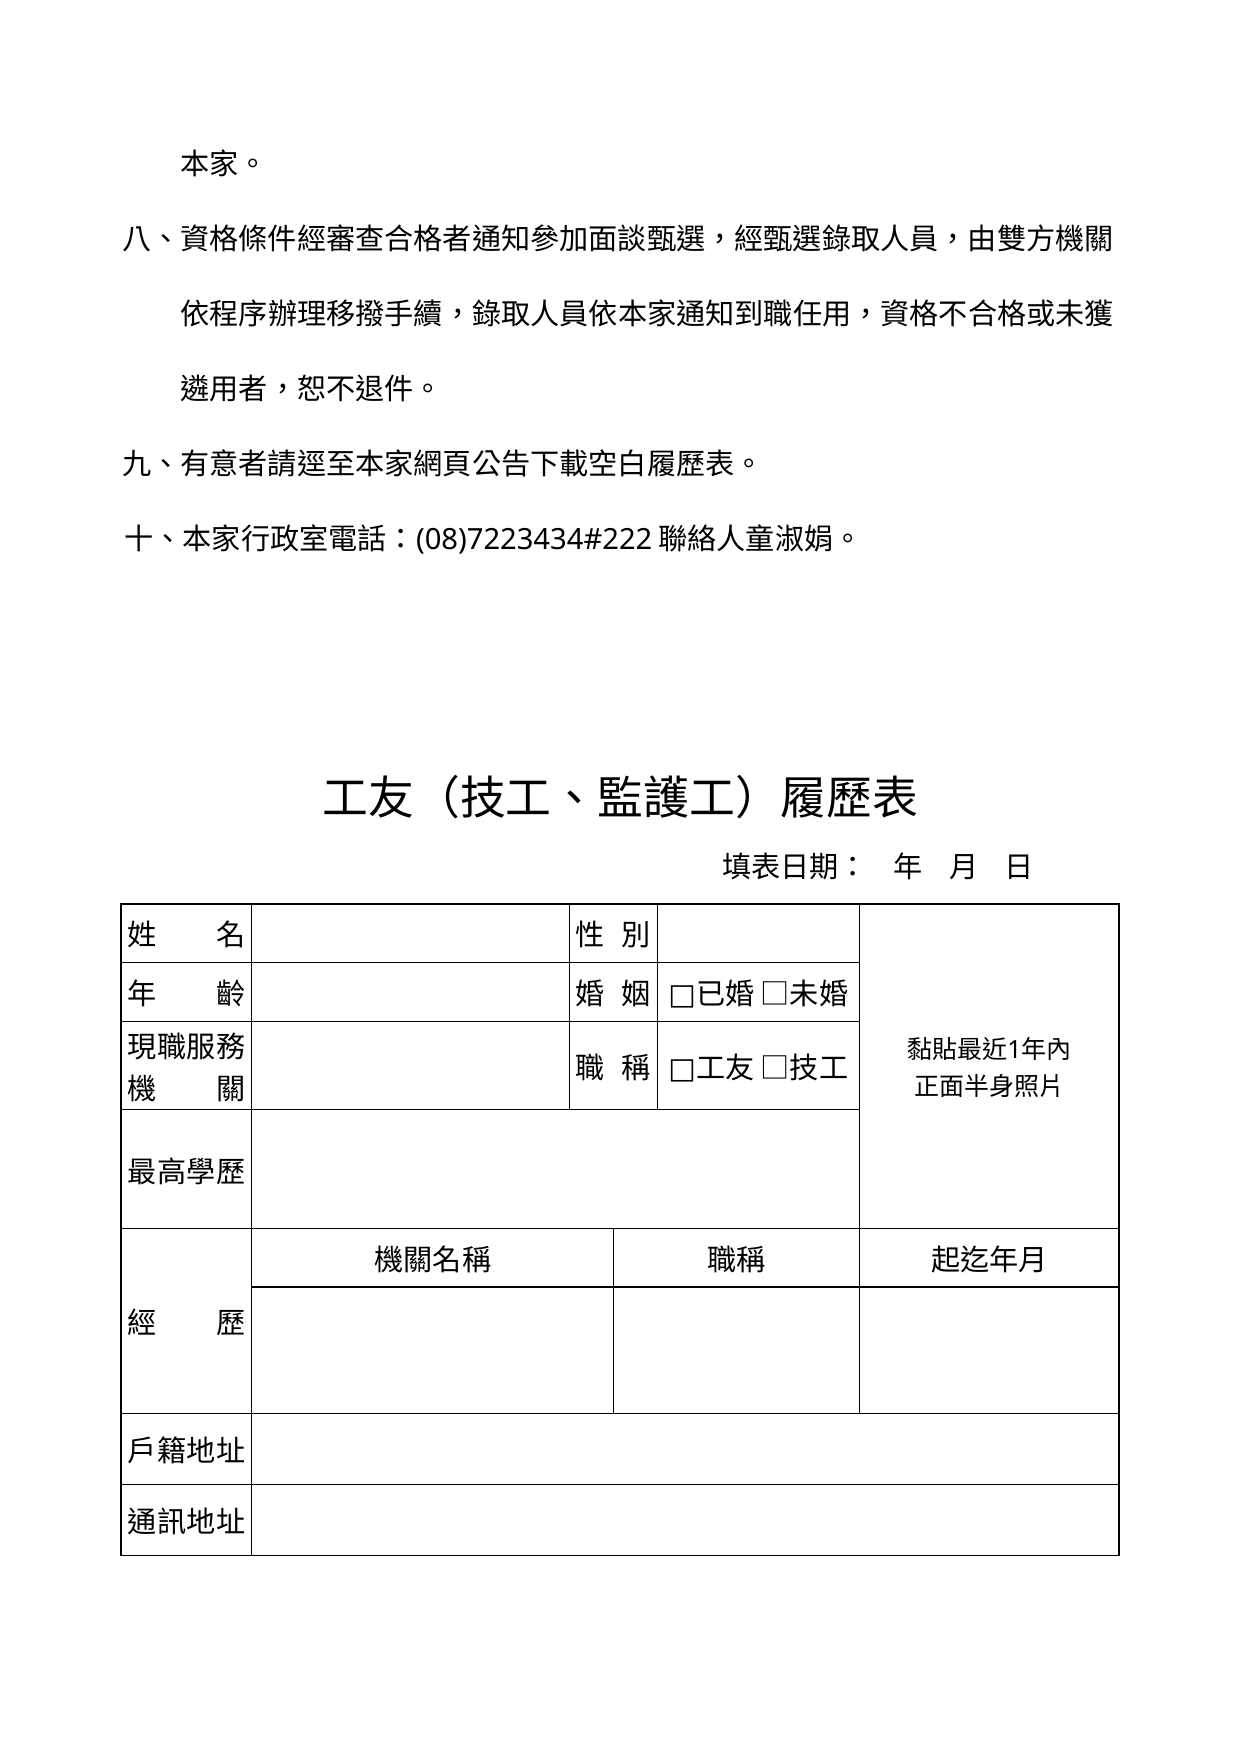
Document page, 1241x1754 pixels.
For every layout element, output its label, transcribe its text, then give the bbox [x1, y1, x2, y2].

table_cell 職稱 [570, 1022, 657, 1109]
table_cell 現職服務機關 [122, 1022, 251, 1109]
table_header 姓名 [122, 905, 251, 962]
table_cell 戶籍地址 [122, 1414, 251, 1484]
table_cell 職稱 [614, 1229, 859, 1286]
table_header [252, 905, 569, 962]
table_header [658, 905, 859, 962]
table_cell 經歷 [122, 1229, 251, 1413]
table_cell [860, 1288, 1118, 1413]
table_cell [252, 963, 569, 1021]
table_cell 機關名稱 [252, 1229, 613, 1286]
table_cell 起迄年月 [860, 1229, 1118, 1286]
table_cell □工友 □技工 [658, 1022, 859, 1109]
table_cell [252, 1414, 1118, 1484]
text 工友（技工、監護工）履歷表 [124, 761, 1116, 827]
text 九、有意者請逕至本家網頁公告下載空白履歷表。 [122, 424, 1116, 499]
table_cell [252, 1485, 1118, 1554]
table_cell [614, 1288, 859, 1413]
text 八、資格條件經審查合格者通知參加面談甄選，經甄選錄取人員，由雙方機關依程序辦理移撥手續，錄取人員依本家通知到職任用，資格不合格或未獲遴用者，恕不退件。 [122, 199, 1116, 424]
text 填表日期： 年 月 日 [722, 827, 1116, 902]
table_cell 通訊地址 [122, 1485, 251, 1554]
table_header 黏貼最近1年內 正面半身照片 [860, 905, 1118, 1227]
table_cell [252, 1288, 613, 1413]
table_cell 最高學歷 [122, 1110, 251, 1227]
table_cell [252, 1110, 859, 1227]
table_cell □已婚 □未婚 [658, 963, 859, 1021]
table_cell [252, 1022, 569, 1109]
table_header 性別 [570, 905, 657, 962]
table_cell 年齡 [122, 963, 251, 1021]
text 十、本家行政室電話：(08)7223434#222聯絡人童淑娟。 [124, 499, 1116, 574]
text 本家。 [122, 124, 1116, 199]
table_cell 婚姻 [570, 963, 657, 1021]
